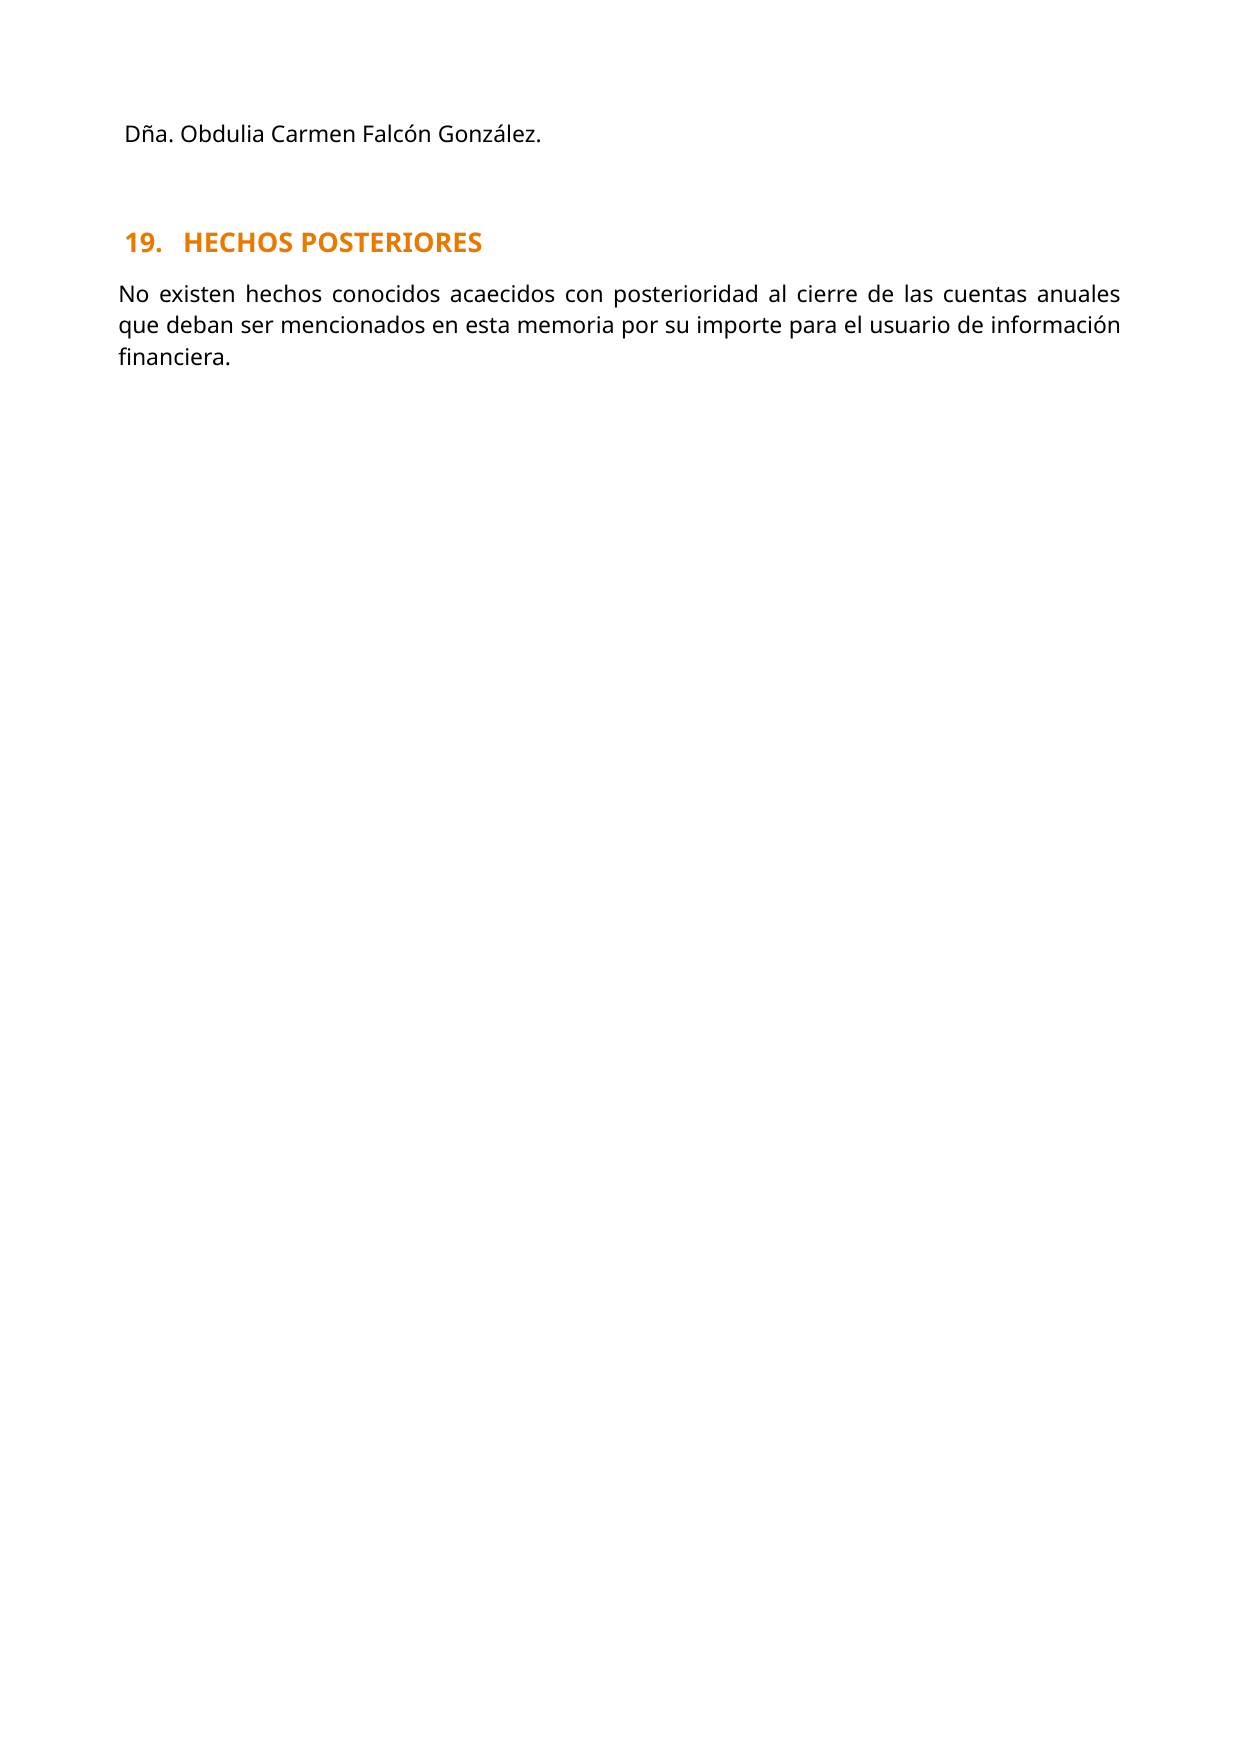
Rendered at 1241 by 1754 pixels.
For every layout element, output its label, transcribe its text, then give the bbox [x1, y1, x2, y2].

text Dña. Obdulia Carmen Falcón González. [124, 118, 1122, 149]
list HECHOS POSTERIORES [124, 224, 1122, 261]
text No existen hechos conocidos acaecidos con posterioridad al cierre de las cuentas anuales que deban ser mencionados en esta memoria por su importe para el usuario de información financiera. [118, 278, 1122, 372]
